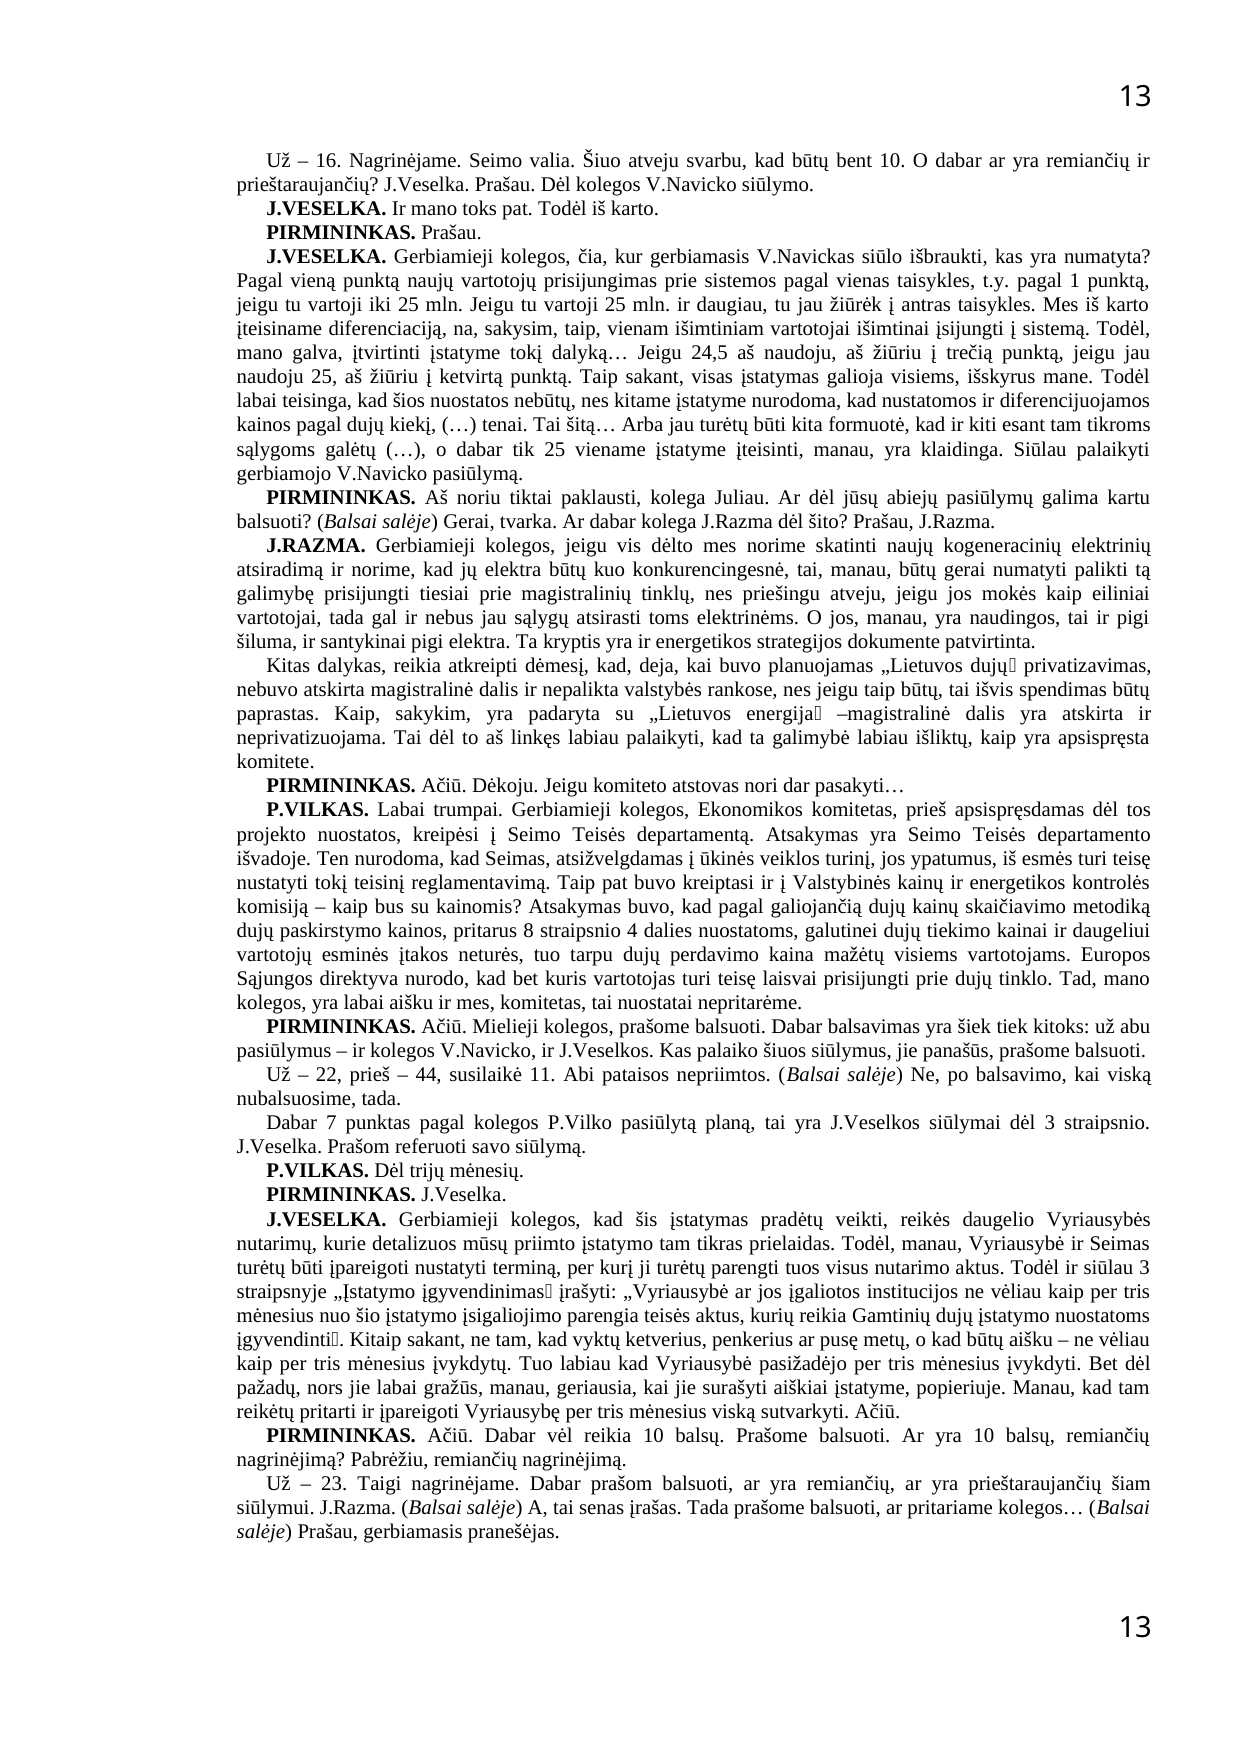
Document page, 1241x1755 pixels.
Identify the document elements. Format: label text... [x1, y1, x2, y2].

text P.VILKAS. Dėl trijų mėnesių. [236, 1158, 1152, 1182]
text PIRMININKAS. Aš noriu tiktai paklausti, kolega Juliau. Ar dėl jūsų abiejų pasiūlymų galima kartu balsuoti? (Balsai salėje) Gerai, tvarka. Ar dabar kolega J.Razma dėl šito? Prašau, J.Razma. [236, 484, 1152, 533]
text Dabar 7 punktas pagal kolegos P.Vilko pasiūlytą planą, tai yra J.Veselkos siūlymai dėl 3 straipsnio. J.Veselka. Prašom referuoti savo siūlymą. [236, 1110, 1152, 1158]
text Už – 23. Taigi nagrinėjame. Dabar prašom balsuoti, ar yra remiančių, ar yra prieštaraujančių šiam siūlymui. J.Razma. (Balsai salėje) A, tai senas įrašas. Tada prašome balsuoti, ar pritariame kolegos… (Balsai salėje) Prašau, gerbiamasis pranešėjas. [236, 1471, 1152, 1543]
text PIRMININKAS. Ačiū. Mielieji kolegos, prašome balsuoti. Dabar balsavimas yra šiek tiek kitoks: už abu pasiūlymus – ir kolegos V.Navicko, ir J.Veselkos. Kas palaiko šiuos siūlymus, jie panašūs, prašome balsuoti. [236, 1014, 1152, 1062]
text PIRMININKAS. Ačiū. Dabar vėl reikia 10 balsų. Prašome balsuoti. Ar yra 10 balsų, remiančių nagrinėjimą? Pabrėžiu, remiančių nagrinėjimą. [236, 1423, 1152, 1471]
text P.VILKAS. Labai trumpai. Gerbiamieji kolegos, Ekonomikos komitetas, prieš apsispręsdamas dėl tos projekto nuostatos, kreipėsi į Seimo Teisės departamentą. Atsakymas yra Seimo Teisės departamento išvadoje. Ten nurodoma, kad Seimas, atsižvelgdamas į ūkinės veiklos turinį, jos ypatumus, iš esmės turi teisę nustatyti tokį teisinį reglamentavimą. Taip pat buvo kreiptasi ir į Valstybinės kainų ir energetikos kontrolės komisiją – kaip bus su kainomis? Atsakymas buvo, kad pagal galiojančią dujų kainų skaičiavimo metodiką dujų paskirstymo kainos, pritarus 8 straipsnio 4 dalies nuostatoms, galutinei dujų tiekimo kainai ir daugeliui vartotojų esminės įtakos neturės, tuo tarpu dujų perdavimo kaina mažėtų visiems vartotojams. Europos Sąjungos direktyva nurodo, kad bet kuris vartotojas turi teisę laisvai prisijungti prie dujų tinklo. Tad, mano kolegos, yra labai aišku ir mes, komitetas, tai nuostatai nepritarėme. [236, 797, 1152, 1014]
text J.VESELKA. Gerbiamieji kolegos, kad šis įstatymas pradėtų veikti, reikės daugelio Vyriausybės nutarimų, kurie detalizuos mūsų priimto įstatymo tam tikras prielaidas. Todėl, manau, Vyriausybė ir Seimas turėtų būti įpareigoti nustatyti terminą, per kurį ji turėtų parengti tuos visus nutarimo aktus. Todėl ir siūlau 3 straipsnyje „Įstatymo įgyvendinimas įrašyti: „Vyriausybė ar jos įgaliotos institucijos ne vėliau kaip per tris mėnesius nuo šio įstatymo įsigaliojimo parengia teisės aktus, kurių reikia Gamtinių dujų įstatymo nuostatoms įgyvendinti. Kitaip sakant, ne tam, kad vyktų ketverius, penkerius ar pusę metų, o kad būtų aišku – ne vėliau kaip per tris mėnesius įvykdytų. Tuo labiau kad Vyriausybė pasižadėjo per tris mėnesius įvykdyti. Bet dėl pažadų, nors jie labai gražūs, manau, geriausia, kai jie surašyti aiškiai įstatyme, popieriuje. Manau, kad tam reikėtų pritarti ir įpareigoti Vyriausybę per tris mėnesius viską sutvarkyti. Ačiū. [236, 1206, 1152, 1423]
text Kitas dalykas, reikia atkreipti dėmesį, kad, deja, kai buvo planuojamas „Lietuvos dujų privatizavimas, nebuvo atskirta magistralinė dalis ir nepalikta valstybės rankose, nes jeigu taip būtų, tai išvis spendimas būtų paprastas. Kaip, sakykim, yra padaryta su „Lietuvos energija –magistralinė dalis yra atskirta ir neprivatizuojama. Tai dėl to aš linkęs labiau palaikyti, kad ta galimybė labiau išliktų, kaip yra apsispręsta komitete. [236, 653, 1152, 773]
text Už – 22, prieš – 44, susilaikė 11. Abi pataisos nepriimtos. (Balsai salėje) Ne, po balsavimo, kai viską nubalsuosime, tada. [236, 1062, 1152, 1110]
text PIRMININKAS. Ačiū. Dėkoju. Jeigu komiteto atstovas nori dar pasakyti… [236, 773, 1152, 797]
text J.RAZMA. Gerbiamieji kolegos, jeigu vis dėlto mes norime skatinti naujų kogeneracinių elektrinių atsiradimą ir norime, kad jų elektra būtų kuo konkurencingesnė, tai, manau, būtų gerai numatyti palikti tą galimybę prisijungti tiesiai prie magistralinių tinklų, nes priešingu atveju, jeigu jos mokės kaip eiliniai vartotojai, tada gal ir nebus jau sąlygų atsirasti toms elektrinėms. O jos, manau, yra naudingos, tai ir pigi šiluma, ir santykinai pigi elektra. Ta kryptis yra ir energetikos strategijos dokumente patvirtinta. [236, 533, 1152, 653]
text J.VESELKA. Gerbiamieji kolegos, čia, kur gerbiamasis V.Navickas siūlo išbraukti, kas yra numatyta? Pagal vieną punktą naujų vartotojų prisijungimas prie sistemos pagal vienas taisykles, t.y. pagal 1 punktą, jeigu tu vartoji iki 25 mln. Jeigu tu vartoji 25 mln. ir daugiau, tu jau žiūrėk į antras taisykles. Mes iš karto įteisiname diferenciaciją, na, sakysim, taip, vienam išimtiniam vartotojai išimtinai įsijungti į sistemą. Todėl, mano galva, įtvirtinti įstatyme tokį dalyką… Jeigu 24,5 aš naudoju, aš žiūriu į trečią punktą, jeigu jau naudoju 25, aš žiūriu į ketvirtą punktą. Taip sakant, visas įstatymas galioja visiems, išskyrus mane. Todėl labai teisinga, kad šios nuostatos nebūtų, nes kitame įstatyme nurodoma, kad nustatomos ir diferencijuojamos kainos pagal dujų kiekį, (…) tenai. Tai šitą… Arba jau turėtų būti kita formuotė, kad ir kiti esant tam tikroms sąlygoms galėtų (…), o dabar tik 25 viename įstatyme įteisinti, manau, yra klaidinga. Siūlau palaikyti gerbiamojo V.Navicko pasiūlymą. [236, 244, 1152, 484]
text Už – 16. Nagrinėjame. Seimo valia. Šiuo atveju svarbu, kad būtų bent 10. O dabar ar yra remiančių ir prieštaraujančių? J.Veselka. Prašau. Dėl kolegos V.Navicko siūlymo. [236, 148, 1152, 196]
text J.VESELKA. Ir mano toks pat. Todėl iš karto. [236, 196, 1152, 220]
text PIRMININKAS. J.Veselka. [236, 1182, 1152, 1206]
text PIRMININKAS. Prašau. [236, 220, 1152, 244]
